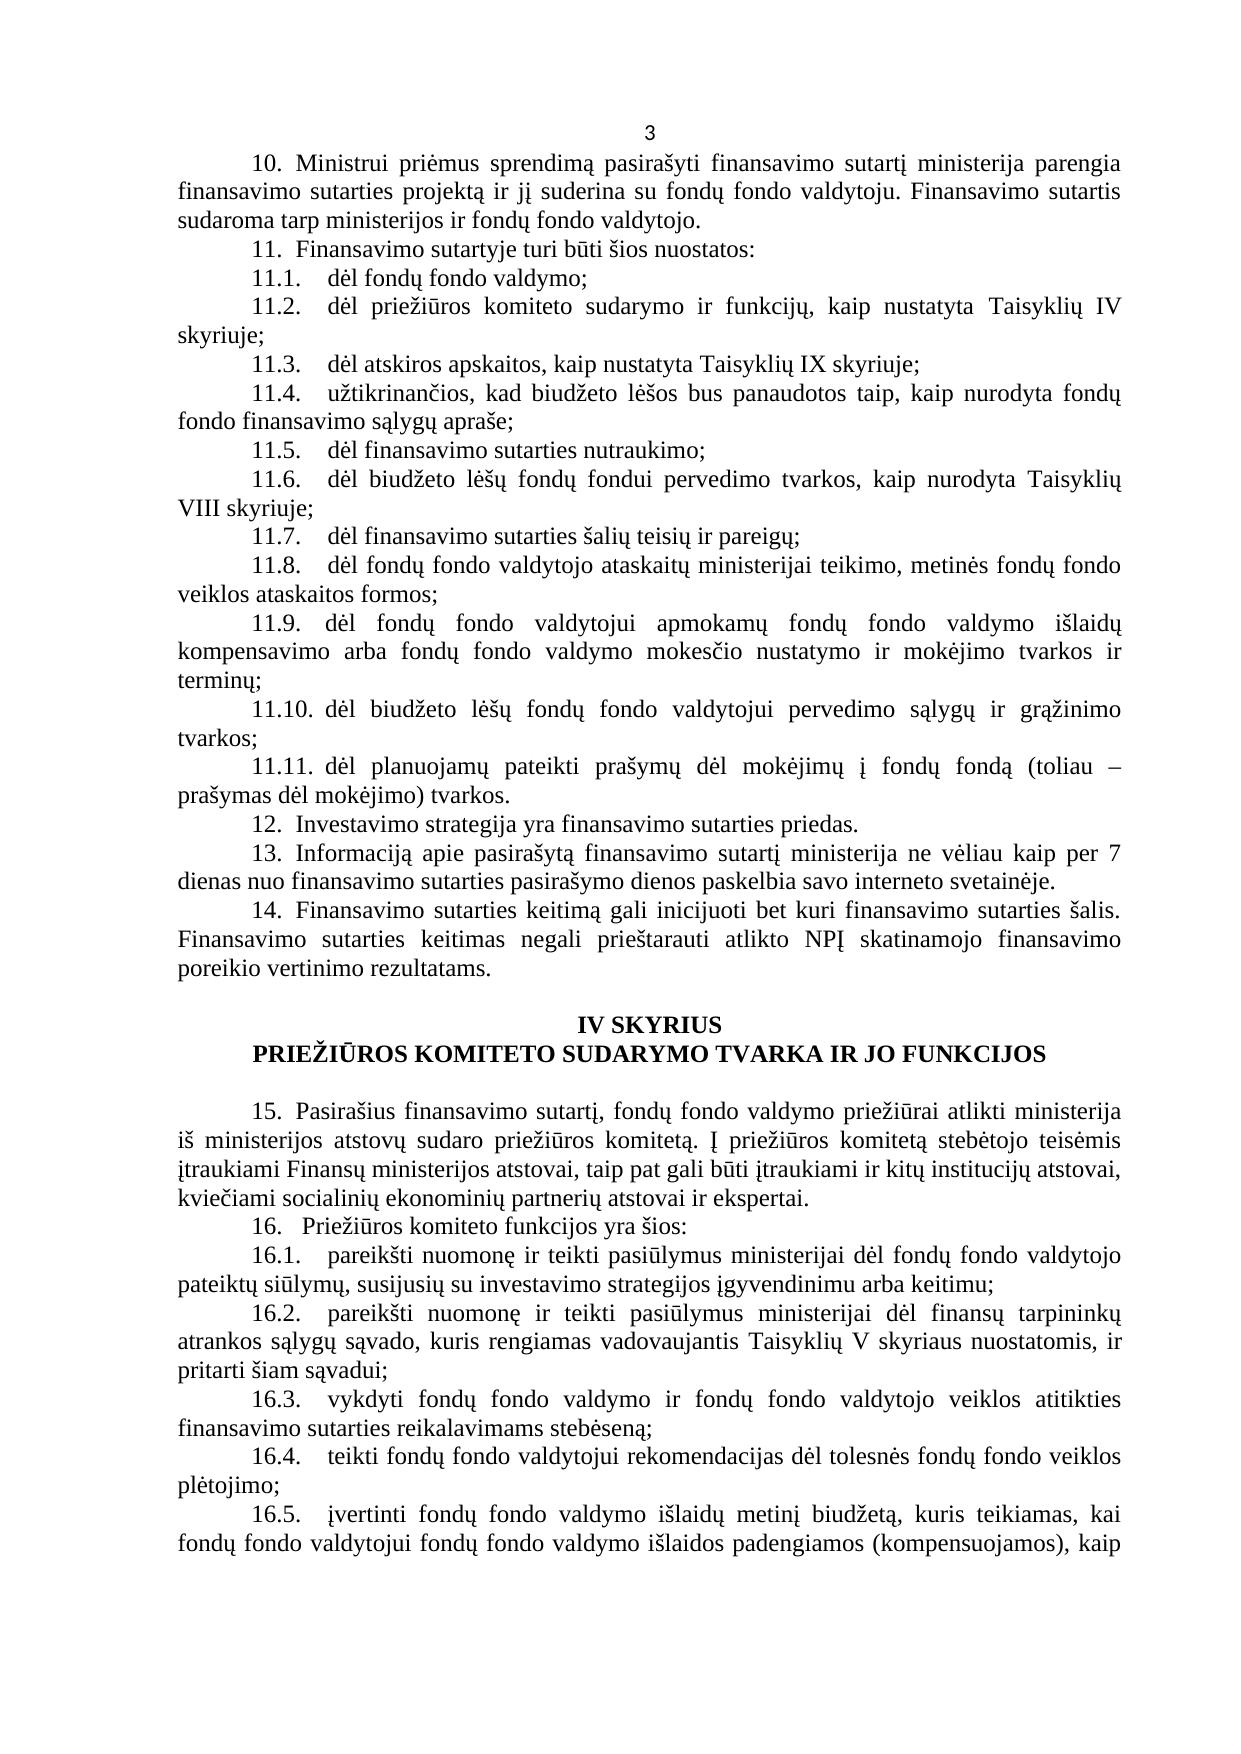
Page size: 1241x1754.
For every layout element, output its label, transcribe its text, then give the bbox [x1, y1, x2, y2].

text IV SKYRIUS [177, 1010, 1122, 1039]
text 11.11. dėl planuojamų pateikti prašymų dėl mokėjimų į fondų fondą (toliau – prašymas dėl mokėjimo) tvarkos. [177, 751, 1122, 809]
text 16.1. pareikšti nuomonę ir teikti pasiūlymus ministerijai dėl fondų fondo valdytojo pateiktų siūlymų, susijusių su investavimo strategijos įgyvendinimu arba keitimu; [177, 1240, 1122, 1298]
text 16. Priežiūros komiteto funkcijos yra šios: [177, 1211, 1122, 1240]
text 11.10. dėl biudžeto lėšų fondų fondo valdytojui pervedimo sąlygų ir grąžinimo tvarkos; [177, 694, 1122, 751]
text 14. Finansavimo sutarties keitimą gali inicijuoti bet kuri finansavimo sutarties šalis. Finansavimo sutarties keitimas negali prieštarauti atlikto NPĮ skatinamojo finansavimo poreikio vertinimo rezultatams. [177, 895, 1122, 981]
text 13. Informaciją apie pasirašytą finansavimo sutartį ministerija ne vėliau kaip per 7 dienas nuo finansavimo sutarties pasirašymo dienos paskelbia savo interneto svetainėje. [177, 838, 1122, 895]
text 10. Ministrui priėmus sprendimą pasirašyti finansavimo sutartį ministerija parengia finansavimo sutarties projektą ir jį suderina su fondų fondo valdytoju. Finansavimo sutartis sudaroma tarp ministerijos ir fondų fondo valdytojo. [177, 148, 1122, 234]
text 11.2. dėl priežiūros komiteto sudarymo ir funkcijų, kaip nustatyta Taisyklių IV skyriuje; [177, 291, 1122, 349]
text 12. Investavimo strategija yra finansavimo sutarties priedas. [177, 809, 1122, 838]
text 11.8. dėl fondų fondo valdytojo ataskaitų ministerijai teikimo, metinės fondų fondo veiklos ataskaitos formos; [177, 550, 1122, 608]
text 16.2. pareikšti nuomonę ir teikti pasiūlymus ministerijai dėl finansų tarpininkų atrankos sąlygų sąvado, kuris rengiamas vadovaujantis Taisyklių V skyriaus nuostatomis, ir pritarti šiam sąvadui; [177, 1298, 1122, 1384]
text PRIEŽIŪROS KOMITETO SUDARYMO TVARKA IR JO FUNKCIJOS [177, 1039, 1122, 1068]
text 11. Finansavimo sutartyje turi būti šios nuostatos: [177, 234, 1122, 263]
text 11.5. dėl finansavimo sutarties nutraukimo; [177, 435, 1122, 464]
text 16.3. vykdyti fondų fondo valdymo ir fondų fondo valdytojo veiklos atitikties finansavimo sutarties reikalavimams stebėseną; [177, 1384, 1122, 1441]
text 16.5. įvertinti fondų fondo valdymo išlaidų metinį biudžetą, kuris teikiamas, kai fondų fondo valdytojui fondų fondo valdymo išlaidos padengiamos (kompensuojamos), kaip [177, 1499, 1122, 1556]
text 11.6. dėl biudžeto lėšų fondų fondui pervedimo tvarkos, kaip nurodyta Taisyklių VIII skyriuje; [177, 464, 1122, 521]
text 11.4. užtikrinančios, kad biudžeto lėšos bus panaudotos taip, kaip nurodyta fondų fondo finansavimo sąlygų apraše; [177, 378, 1122, 435]
text 11.9. dėl fondų fondo valdytojui apmokamų fondų fondo valdymo išlaidų kompensavimo arba fondų fondo valdymo mokesčio nustatymo ir mokėjimo tvarkos ir terminų; [177, 608, 1122, 694]
text 16.4. teikti fondų fondo valdytojui rekomendacijas dėl tolesnės fondų fondo veiklos plėtojimo; [177, 1441, 1122, 1499]
text 11.3. dėl atskiros apskaitos, kaip nustatyta Taisyklių IX skyriuje; [177, 349, 1122, 378]
text 15. Pasirašius finansavimo sutartį, fondų fondo valdymo priežiūrai atlikti ministerija iš ministerijos atstovų sudaro priežiūros komitetą. Į priežiūros komitetą stebėtojo teisėmis įtraukiami Finansų ministerijos atstovai, taip pat gali būti įtraukiami ir kitų institucijų atstovai, kviečiami socialinių ekonominių partnerių atstovai ir ekspertai. [177, 1096, 1122, 1211]
text 11.7. dėl finansavimo sutarties šalių teisių ir pareigų; [177, 521, 1122, 550]
text 11.1. dėl fondų fondo valdymo; [177, 263, 1122, 291]
